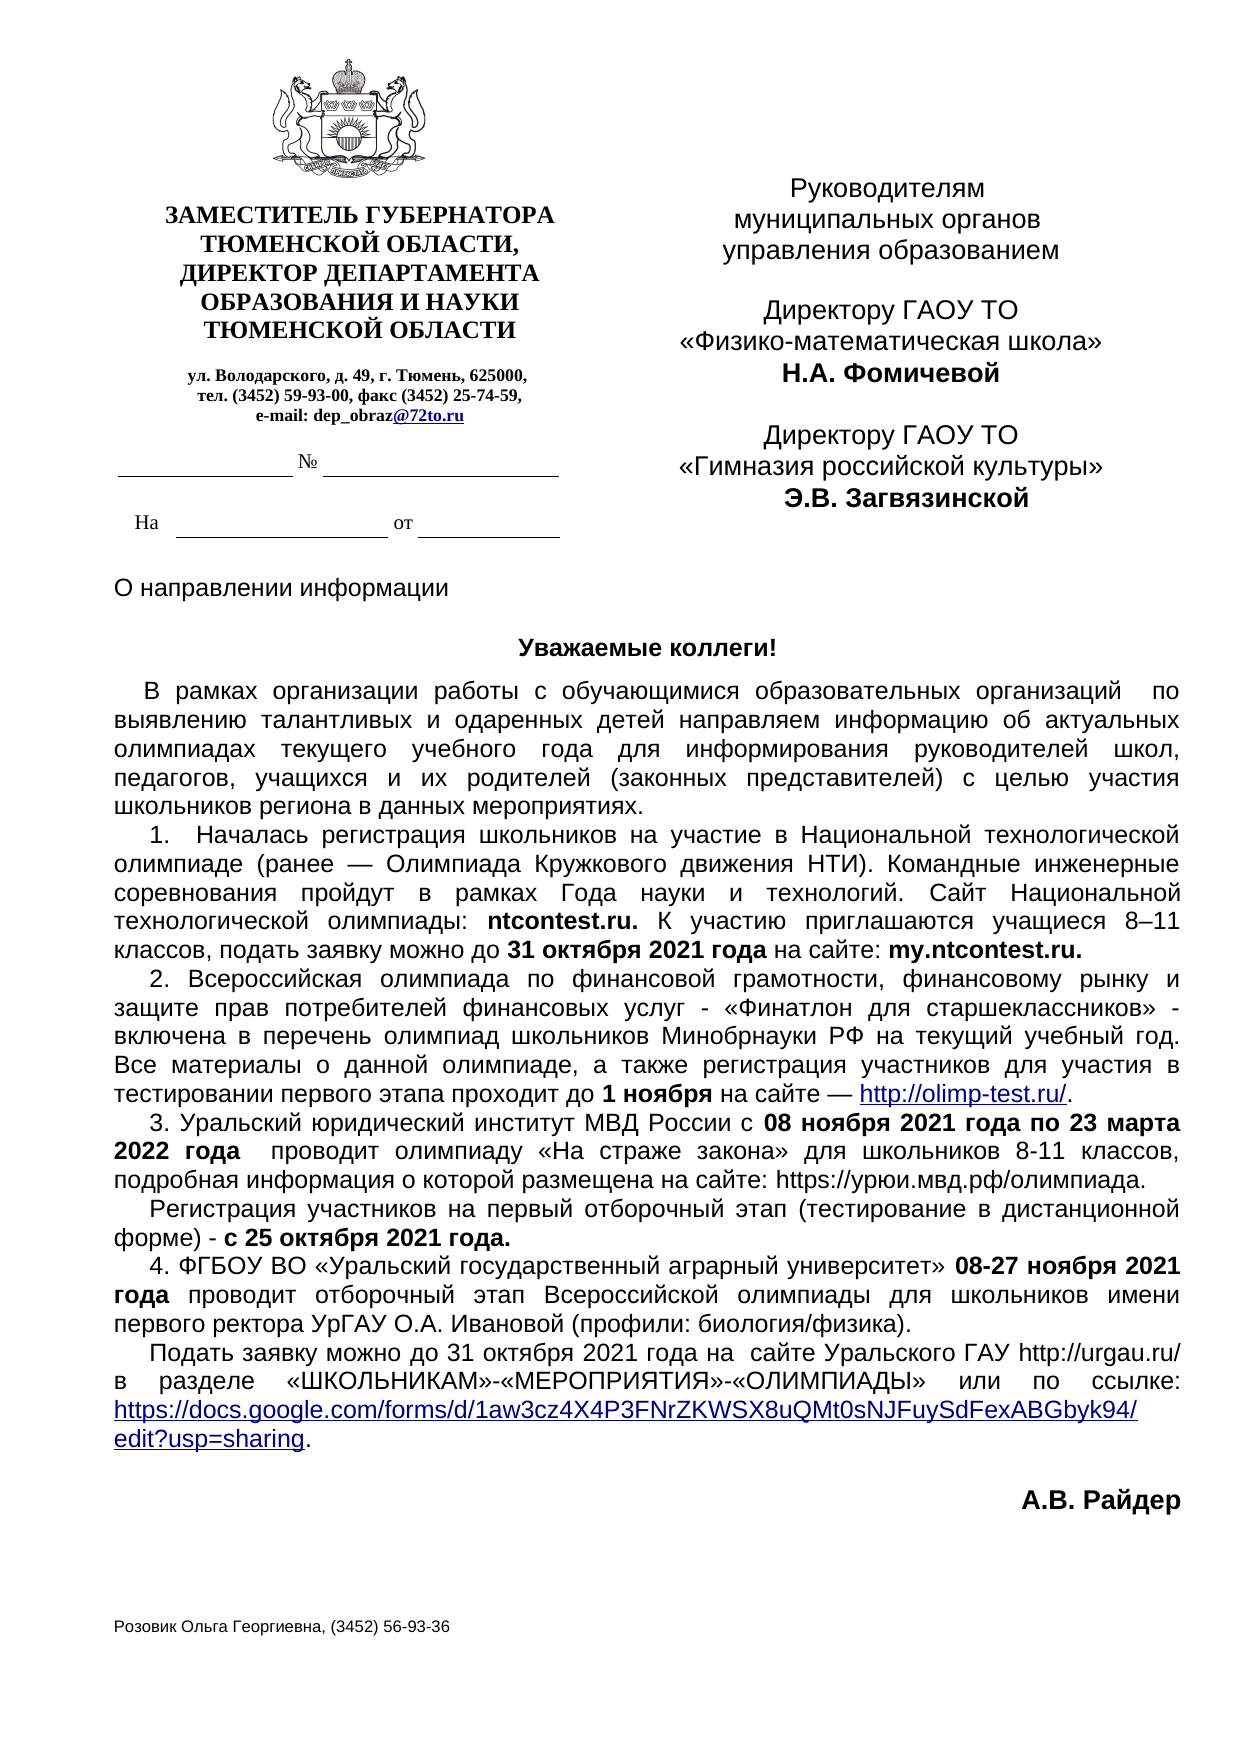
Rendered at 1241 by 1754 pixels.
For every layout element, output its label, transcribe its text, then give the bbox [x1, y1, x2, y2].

text А.В. Райдер [114, 1484, 1181, 1515]
table_header [176, 507, 388, 537]
text 1. Началась регистрация школьников на участие в Национальной технологической олимпиаде (ранее — Олимпиада Кружкового движения НТИ). Командные инженерные соревнования пройдут в рамках Года науки и технологий. Сайт Национальной технологической олимпиады: ntcontest.ru. К участию приглашаются учащиеся 8–11 классов, подать заявку можно до 31 октября 2021 года на сайте: my.ntcontest.ru. [114, 820, 1181, 964]
table_header [418, 507, 560, 537]
text Уважаемые коллеги! [114, 633, 1181, 662]
table_header № [293, 446, 322, 476]
text 2. Всероссийская олимпиада по финансовой грамотности, финансовому рынку и защите прав потребителей финансовых услуг - «Финатлон для старшеклассников» - включена в перечень олимпиад школьников Минобрнауки РФ на текущий учебный год. Все материалы о данной олимпиаде, а также регистрация участников для участия в тестировании первого этапа проходит до 1 ноября на сайте — http://olimp-test.ru/. [114, 964, 1181, 1107]
table_header <SED-NUM> [323, 446, 558, 476]
text 3. Уральский юридический институт МВД России с 08 ноября 2021 года по 23 марта 2022 года проводит олимпиаду «На страже закона» для школьников 8-11 классов, подробная информация о которой размещена на сайте: https://урюи.мвд.рф/олимпиада. [114, 1107, 1181, 1194]
text Регистрация участников на первый отборочный этап (тестирование в дистанционной форме) - с 25 октября 2021 года. [114, 1194, 1181, 1251]
table_header от [388, 507, 418, 537]
text 4. ФГБОУ ВО «Уральский государственный аграрный университет» 08-27 ноября 2021 года проводит отборочный этап Всероссийской олимпиады для школьников имени первого ректора УрГАУ О.А. Ивановой (профили: биология/физика). [114, 1251, 1181, 1337]
text О направлении информации [114, 573, 1181, 602]
table_header На [123, 507, 176, 537]
table_header <SED-DATE> [118, 446, 293, 476]
text Подать заявку можно до 31 октября 2021 года на сайте Уральского ГАУ http://urgau.ru/ в разделе «ШКОЛЬНИКАМ»-«МЕРОПРИЯТИЯ»-«ОЛИМПИАДЫ» или по ссылке: https://docs.google.com/forms/d/1aw3cz4X4P3FNrZKWSX8uQMt0sNJFuySdFexABGbyk94/edit?usp=sharing. [114, 1337, 1181, 1452]
picture [272, 59, 426, 178]
text В рамках организации работы с обучающимися образовательных организаций по выявлению талантливых и одаренных детей направляем информацию об актуальных олимпиадах текущего учебного года для информирования руководителей школ, педагогов, учащихся и их родителей (законных представителей) с целью участия школьников региона в данных мероприятиях. [114, 676, 1181, 820]
table_header [118, 59, 272, 172]
table_cell ЗАМЕСТИТЕЛЬ ГУБЕРНАТОРА ТЮМЕНСКОЙ ОБЛАСТИ, ДИРЕКТОР ДЕПАРТАМЕНТА ОБРАЗОВАНИЯ И НАУКИ ТЮМЕНСКОЙ ОБЛАСТИ ул. Володарского, д. 49, г. Тюмень, 625000, тел. (3452) 59-93-00, факс (3452) 25-74-59, e-mail: dep_obraz@72to.ru [118, 172, 602, 549]
table_header [602, 59, 1180, 172]
table_cell Руководителям муниципальных органов управления образованием Директору ГАОУ ТО «Физико-математическая школа» Н.А. Фомичевой Директору ГАОУ ТО «Гимназия российской культуры» Э.В. Загвязинской [602, 172, 1180, 549]
table_header [426, 59, 602, 172]
